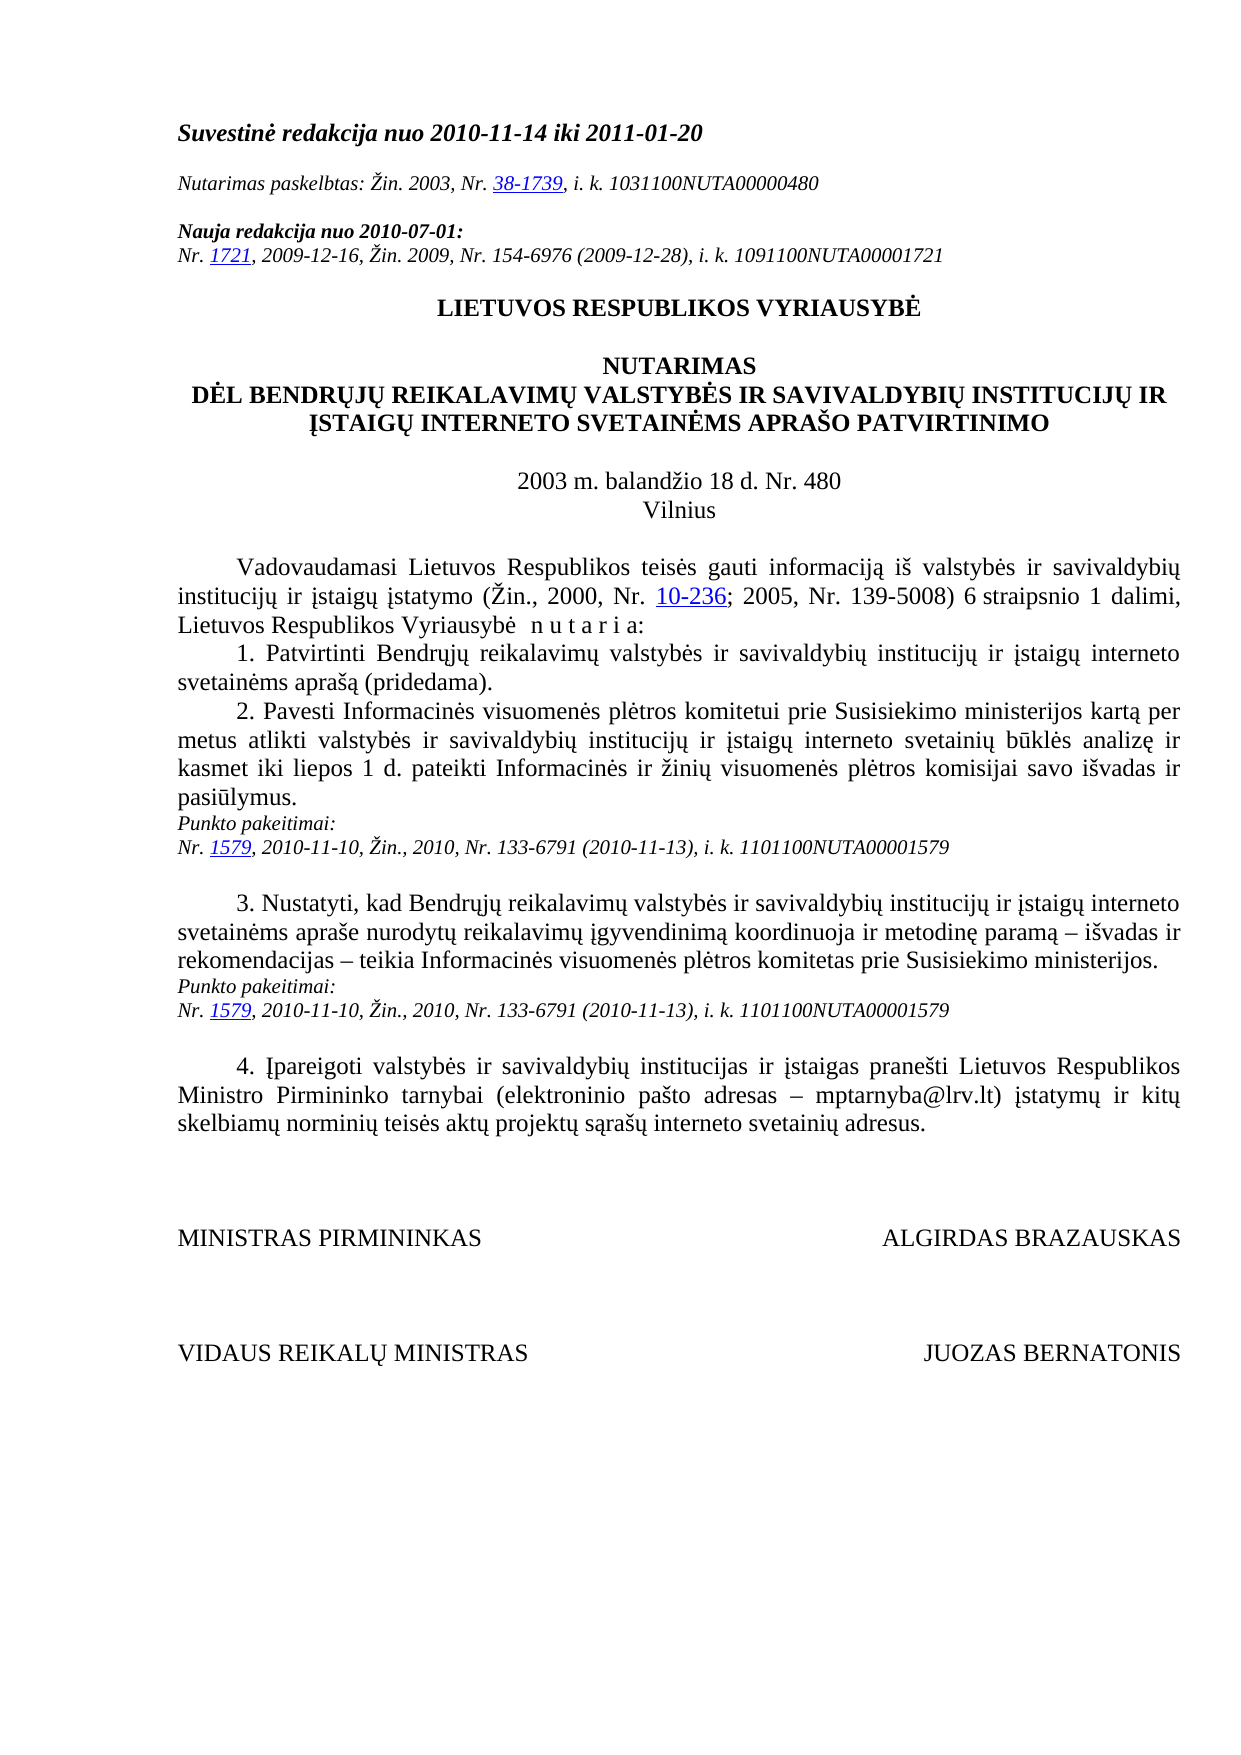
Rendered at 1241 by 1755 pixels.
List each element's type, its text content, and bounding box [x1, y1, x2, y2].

text Vilnius [177, 495, 1181, 523]
text 2003 m. balandžio 18 d. Nr. 480 [177, 466, 1181, 495]
text Vadovaudamasi Lietuvos Respublikos teisės gauti informaciją iš valstybės ir savivaldybių institucijų ir įstaigų įstatymo (Žin., 2000, Nr. 10-236; 2005, Nr. 139-5008) 6 straipsnio 1 dalimi, Lietuvos Respublikos Vyriausybė nutaria: [177, 552, 1181, 638]
text Nauja redakcija nuo 2010-07-01: [177, 219, 1181, 243]
text 2. Pavesti Informacinės visuomenės plėtros komitetui prie Susisiekimo ministerijos kartą per metus atlikti valstybės ir savivaldybių institucijų ir įstaigų interneto svetainių būklės analizę ir kasmet iki liepos 1 d. pateikti Informacinės ir žinių visuomenės plėtros komisijai savo išvadas ir pasiūlymus. [177, 696, 1181, 811]
text LIETUVOS RESPUBLIKOS VYRIAUSYBĖ [177, 293, 1181, 322]
text NUTARIMAS [177, 351, 1181, 380]
text Punkto pakeitimai: [177, 974, 1181, 998]
text Suvestinė redakcija nuo 2010-11-14 iki 2011-01-20 [177, 118, 1181, 147]
text Nr. 1721, 2009-12-16, Žin. 2009, Nr. 154-6976 (2009-12-28), i. k. 1091100NUTA00001721 [177, 243, 1181, 267]
text Nutarimas paskelbtas: Žin. 2003, Nr. 38-1739, i. k. 1031100NUTA00000480 [177, 171, 1181, 195]
text 4. Įpareigoti valstybės ir savivaldybių institucijas ir įstaigas pranešti Lietuvos Respublikos Ministro Pirmininko tarnybai (elektroninio pašto adresas – mptarnyba@lrv.lt) įstatymų ir kitų skelbiamų norminių teisės aktų projektų sąrašų interneto svetainių adresus. [177, 1051, 1181, 1137]
text Nr. 1579, 2010-11-10, Žin., 2010, Nr. 133-6791 (2010-11-13), i. k. 1101100NUTA00001579 [177, 835, 1181, 859]
text 1. Patvirtinti Bendrųjų reikalavimų valstybės ir savivaldybių institucijų ir įstaigų interneto svetainėms aprašą (pridedama). [177, 638, 1181, 696]
text Nr. 1579, 2010-11-10, Žin., 2010, Nr. 133-6791 (2010-11-13), i. k. 1101100NUTA00001579 [177, 998, 1181, 1022]
text Punkto pakeitimai: [177, 811, 1181, 835]
text MINISTRAS PIRMININKAS ALGIRDAS BRAZAUSKAS [177, 1223, 1181, 1252]
text VIDAUS REIKALŲ MINISTRAS JUOZAS BERNATONIS [177, 1338, 1181, 1367]
text DĖL BENDRŲJŲ REIKALAVIMŲ VALSTYBĖS IR SAVIVALDYBIŲ INSTITUCIJŲ IR ĮSTAIGŲ INTERNETO SVETAINĖMS APRAŠO PATVIRTINIMO [177, 380, 1181, 437]
text 3. Nustatyti, kad Bendrųjų reikalavimų valstybės ir savivaldybių institucijų ir įstaigų interneto svetainėms apraše nurodytų reikalavimų įgyvendinimą koordinuoja ir metodinę paramą – išvadas ir rekomendacijas – teikia Informacinės visuomenės plėtros komitetas prie Susisiekimo ministerijos. [177, 888, 1181, 974]
